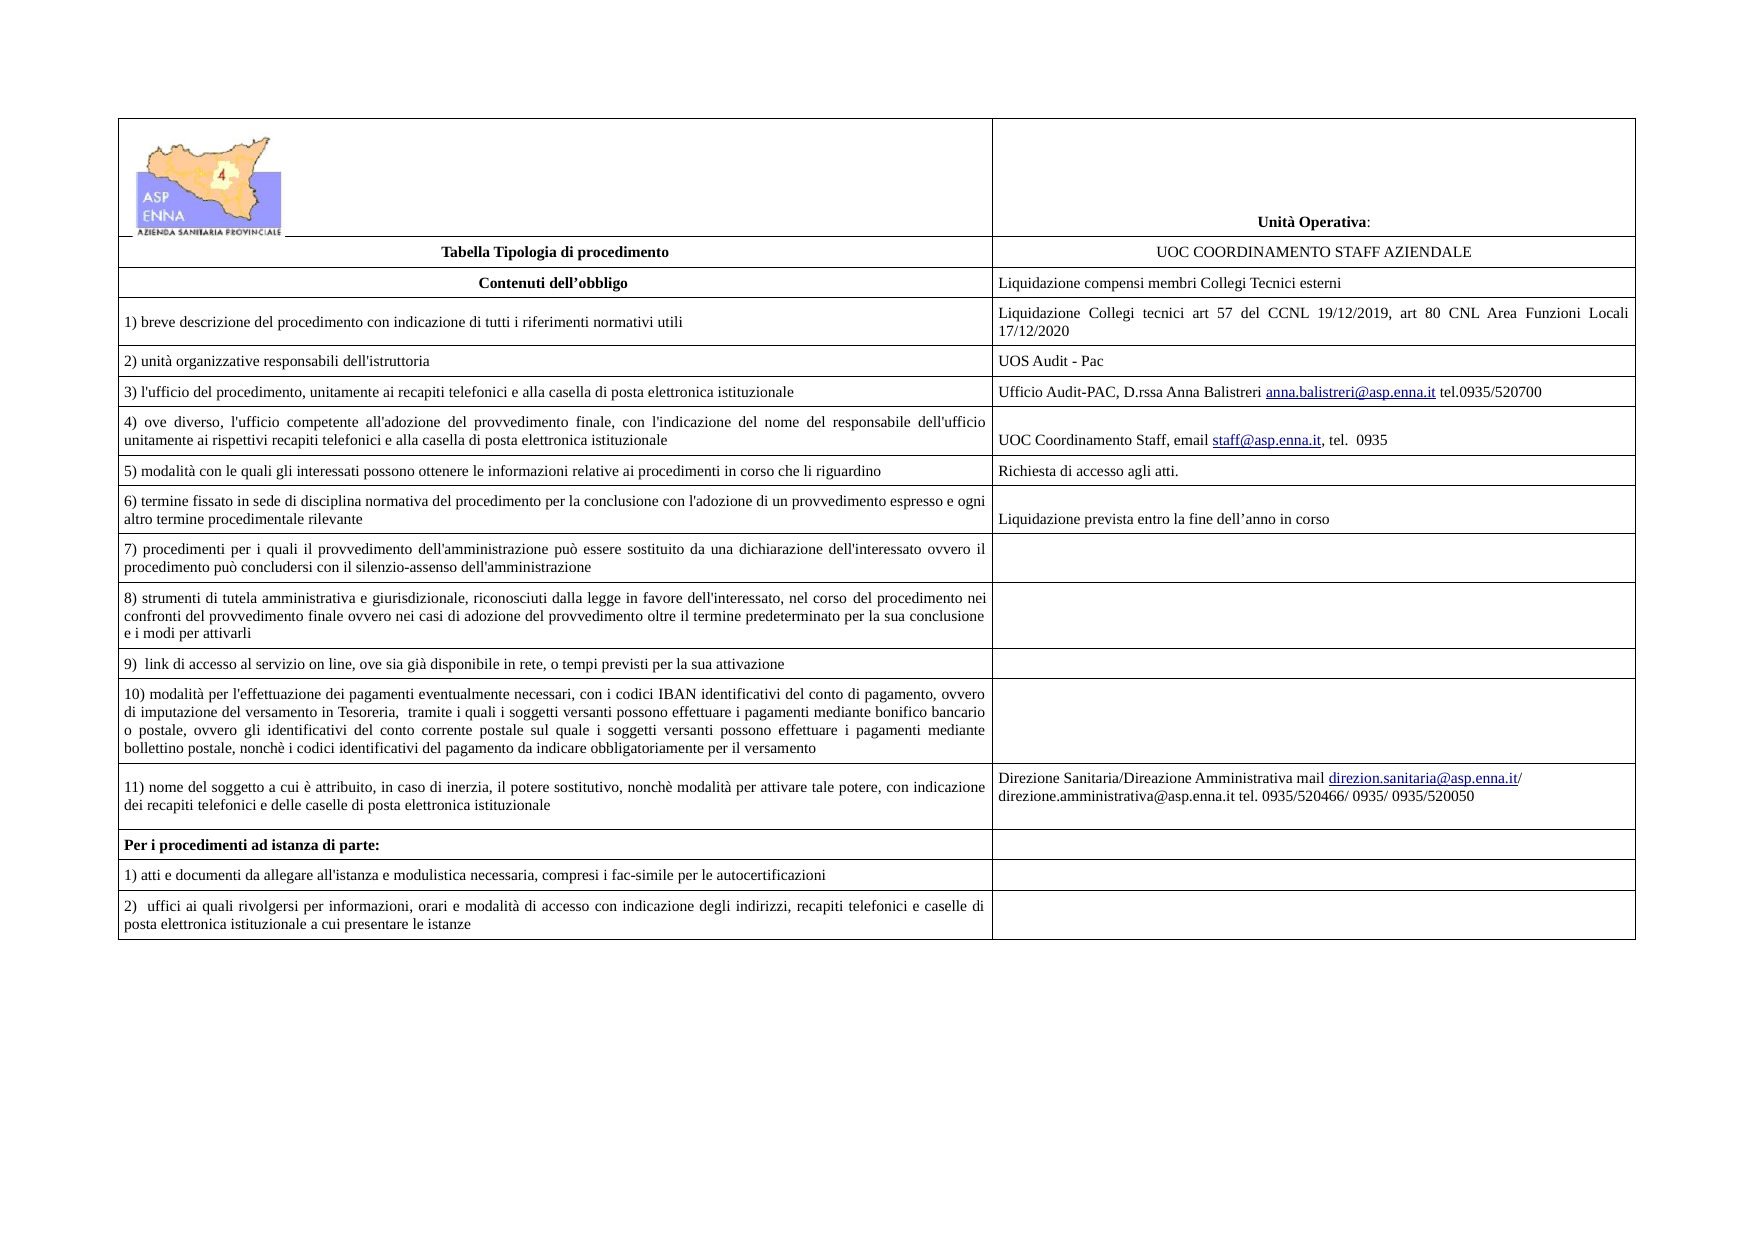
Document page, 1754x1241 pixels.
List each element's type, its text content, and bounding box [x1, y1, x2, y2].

table_cell [993, 534, 1635, 582]
table_cell 11) nome del soggetto a cui è attribuito, in caso di inerzia, il potere sostitutivo, nonchè modalità per attivare tale potere, con indicazione dei recapiti telefonici e delle caselle di posta elettronica istituzionale [119, 764, 992, 829]
table_cell 5) modalità con le quali gli interessati possono ottenere le informazioni relative ai procedimenti in corso che li riguardino [119, 456, 992, 485]
table_cell 4) ove diverso, l'ufficio competente all'adozione del provvedimento finale, con l'indicazione del nome del responsabile dell'ufficio unitamente ai rispettivi recapiti telefonici e alla casella di posta elettronica istituzionale [119, 407, 992, 454]
table_cell Richiesta di accesso agli atti. [993, 456, 1635, 485]
table_cell Contenuti dell’obbligo [119, 268, 992, 297]
table_cell 1) atti e documenti da allegare all'istanza e modulistica necessaria, compresi i fac-simile per le autocertificazioni [119, 860, 992, 889]
table_cell [993, 830, 1635, 859]
table_cell [993, 649, 1635, 678]
table_cell 2) unità organizzative responsabili dell'istruttoria [119, 346, 992, 376]
table_cell Tabella Tipologia di procedimento [119, 237, 992, 267]
table_cell 9) link di accesso al servizio on line, ove sia già disponibile in rete, o tempi previsti per la sua attivazione [119, 649, 992, 678]
table_cell Direzione Sanitaria/Direazione Amministrativa mail direzion.sanitaria@asp.enna.it/ direzione.amministrativa@asp.enna.it tel. 0935/520466/ 0935/ 0935/520050 [993, 764, 1635, 829]
table_cell 10) modalità per l'effettuazione dei pagamenti eventualmente necessari, con i codici IBAN identificativi del conto di pagamento, ovvero di imputazione del versamento in Tesoreria, tramite i quali i soggetti versanti possono effettuare i pagamenti mediante bonifico bancario o postale, ovvero gli identificativi del conto corrente postale sul quale i soggetti versanti possono effettuare i pagamenti mediante bollettino postale, nonchè i codici identificativi del pagamento da indicare obbligatoriamente per il versamento [119, 679, 992, 762]
table_cell 7) procedimenti per i quali il provvedimento dell'amministrazione può essere sostituito da una dichiarazione dell'interessato ovvero il procedimento può concludersi con il silenzio-assenso dell'amministrazione [119, 534, 992, 582]
table_cell 8) strumenti di tutela amministrativa e giurisdizionale, riconosciuti dalla legge in favore dell'interessato, nel corso del procedimento nei confronti del provvedimento finale ovvero nei casi di adozione del provvedimento oltre il termine predeterminato per la sua conclusione e i modi per attivarli [119, 583, 992, 648]
table_cell UOC COORDINAMENTO STAFF AZIENDALE [993, 237, 1635, 267]
table_cell 2) uffici ai quali rivolgersi per informazioni, orari e modalità di accesso con indicazione degli indirizzi, recapiti telefonici e caselle di posta elettronica istituzionale a cui presentare le istanze [119, 891, 992, 939]
table_cell Ufficio Audit-PAC, D.rssa Anna Balistreri anna.balistreri@asp.enna.it tel.0935/520700 [993, 377, 1635, 406]
table_cell UOC Coordinamento Staff, email staff@asp.enna.it, tel. 0935 [993, 407, 1635, 454]
table_cell [993, 891, 1635, 939]
table_cell 3) l'ufficio del procedimento, unitamente ai recapiti telefonici e alla casella di posta elettronica istituzionale [119, 377, 992, 406]
table_cell Liquidazione Collegi tecnici art 57 del CCNL 19/12/2019, art 80 CNL Area Funzioni Locali 17/12/2020 [993, 298, 1635, 345]
table_header Unità Operativa: [993, 119, 1635, 236]
table_header [119, 119, 992, 236]
table_cell 1) breve descrizione del procedimento con indicazione di tutti i riferimenti normativi utili [119, 298, 992, 345]
table_cell 6) termine fissato in sede di disciplina normativa del procedimento per la conclusione con l'adozione di un provvedimento espresso e ogni altro termine procedimentale rilevante [119, 486, 992, 533]
table_cell [993, 679, 1635, 762]
table_cell Liquidazione compensi membri Collegi Tecnici esterni [993, 268, 1635, 297]
table_cell Per i procedimenti ad istanza di parte: [119, 830, 992, 859]
table_cell UOS Audit - Pac [993, 346, 1635, 376]
table_cell [993, 583, 1635, 648]
picture [132, 132, 286, 237]
table_cell [993, 860, 1635, 889]
table_cell Liquidazione prevista entro la fine dell’anno in corso [993, 486, 1635, 533]
